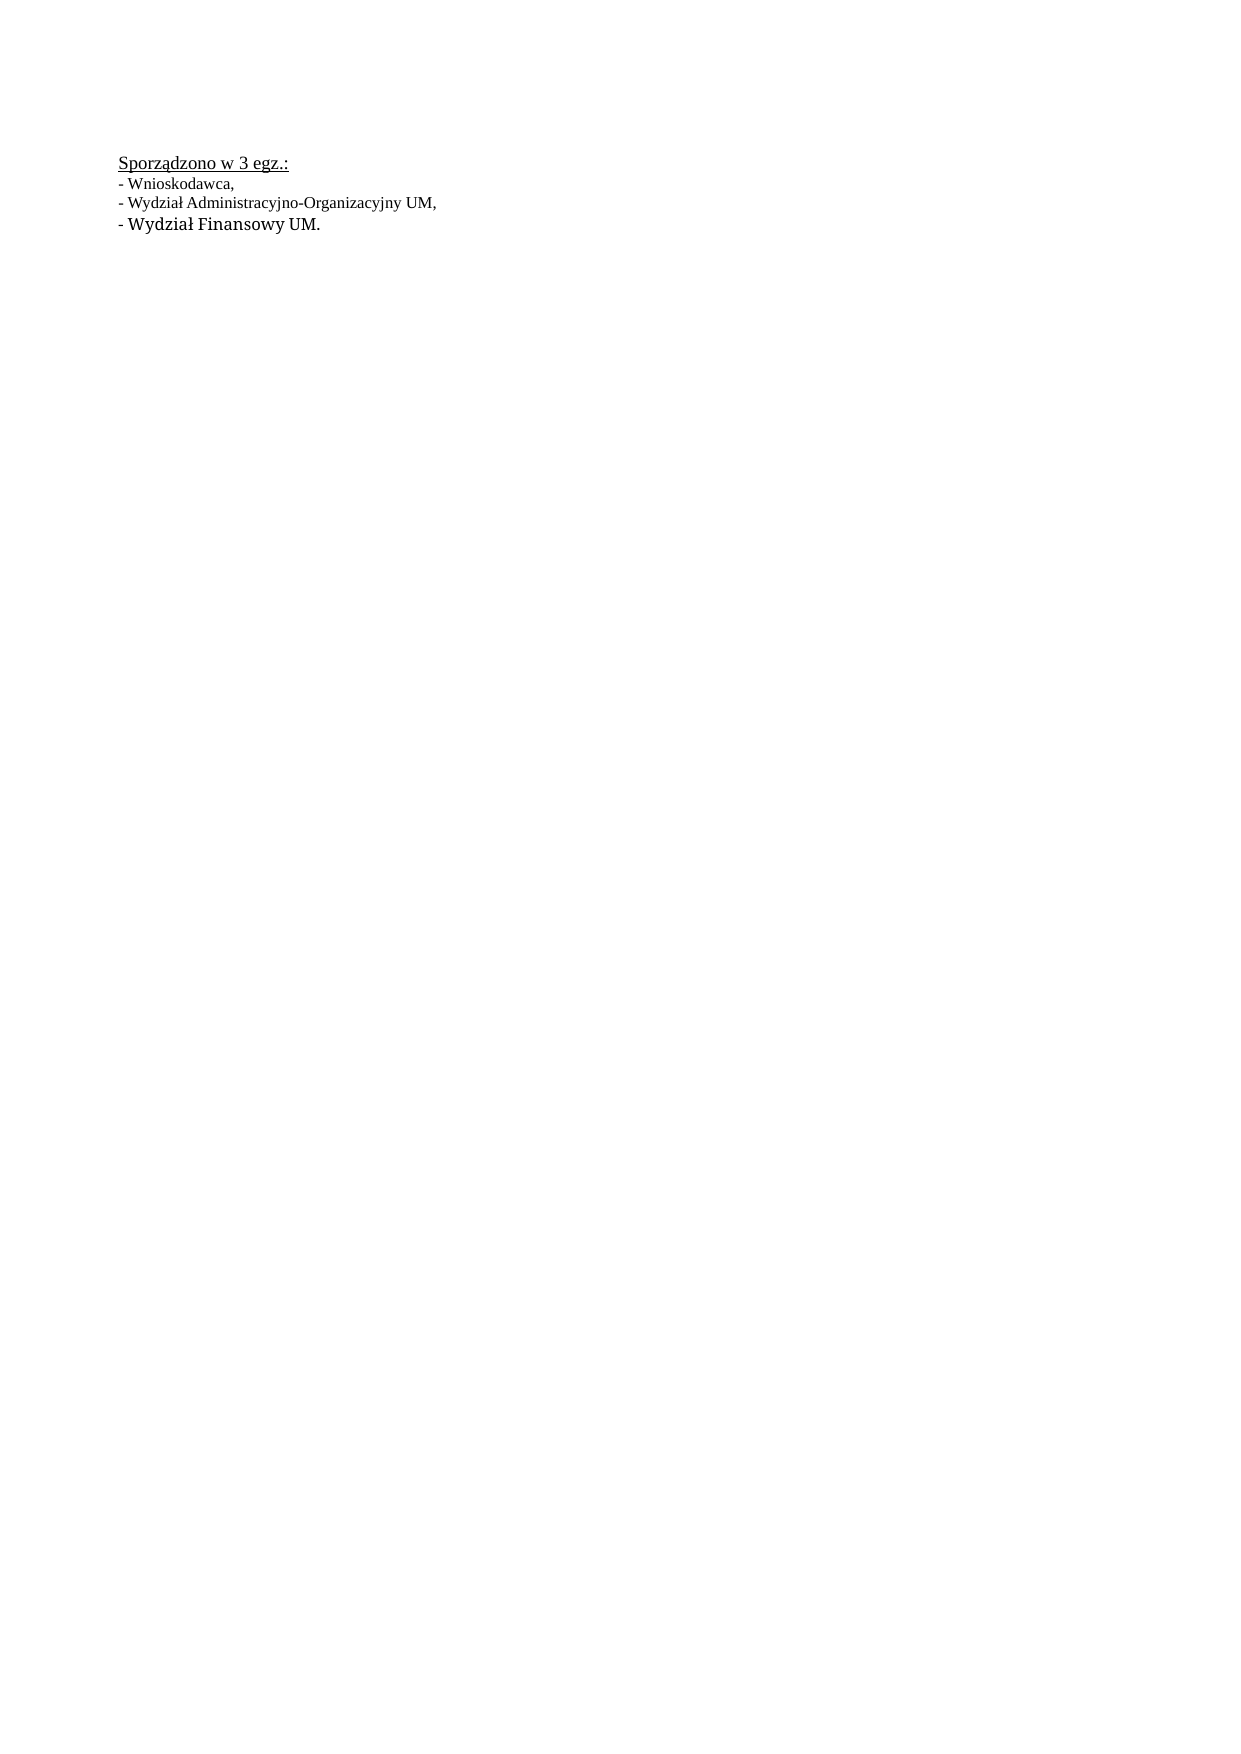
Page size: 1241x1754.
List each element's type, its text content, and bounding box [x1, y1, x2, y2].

text - Wnioskodawca, [118, 174, 1122, 193]
text - Wydział Finansowy UM. [118, 212, 1122, 235]
text - Wydział Administracyjno-Organizacyjny UM, [118, 193, 1122, 212]
text Sporządzono w 3 egz.: [118, 152, 1084, 174]
